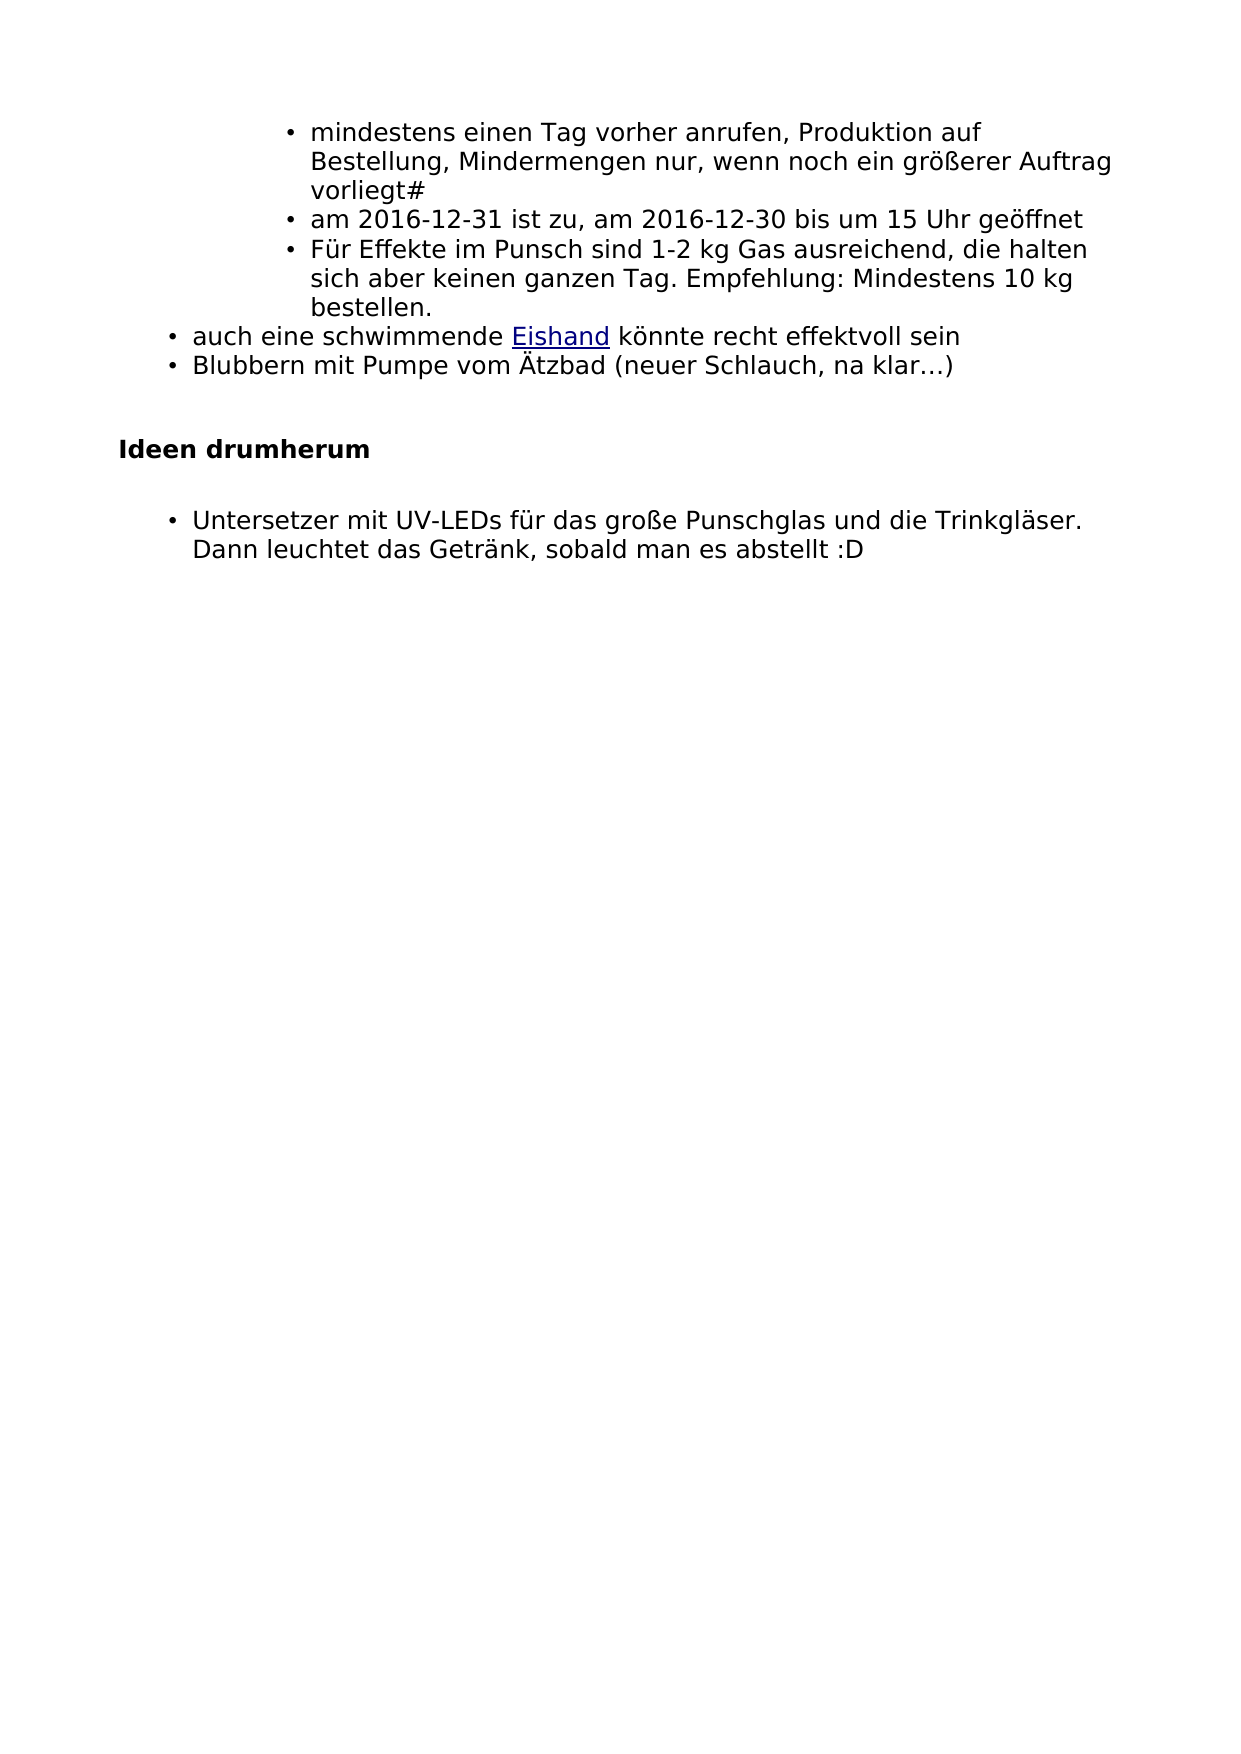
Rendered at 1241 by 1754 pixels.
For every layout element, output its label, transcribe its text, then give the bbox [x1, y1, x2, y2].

list am 2016-12-31 ist zu, am 2016-12-30 bis um 15 Uhr geöffnet [295, 206, 1122, 235]
list Für Effekte im Punsch sind 1-2 kg Gas ausreichend, die halten sich aber keinen ganzen Tag. Empfehlung: Mindestens 10 kg bestellen. [295, 235, 1122, 322]
list auch eine schwimmende Eishand könnte recht effektvoll sein [177, 322, 1122, 351]
subtitle Ideen drumherum [118, 435, 1122, 464]
list Untersetzer mit UV-LEDs für das große Punschglas und die Trinkgläser. Dann leuchtet das Getränk, sobald man es abstellt :D [177, 506, 1122, 564]
list mindestens einen Tag vorher anrufen, Produktion auf Bestellung, Mindermengen nur, wenn noch ein größerer Auftrag vorliegt# [295, 118, 1122, 206]
list Blubbern mit Pumpe vom Ätzbad (neuer Schlauch, na klar…) [177, 351, 1122, 381]
